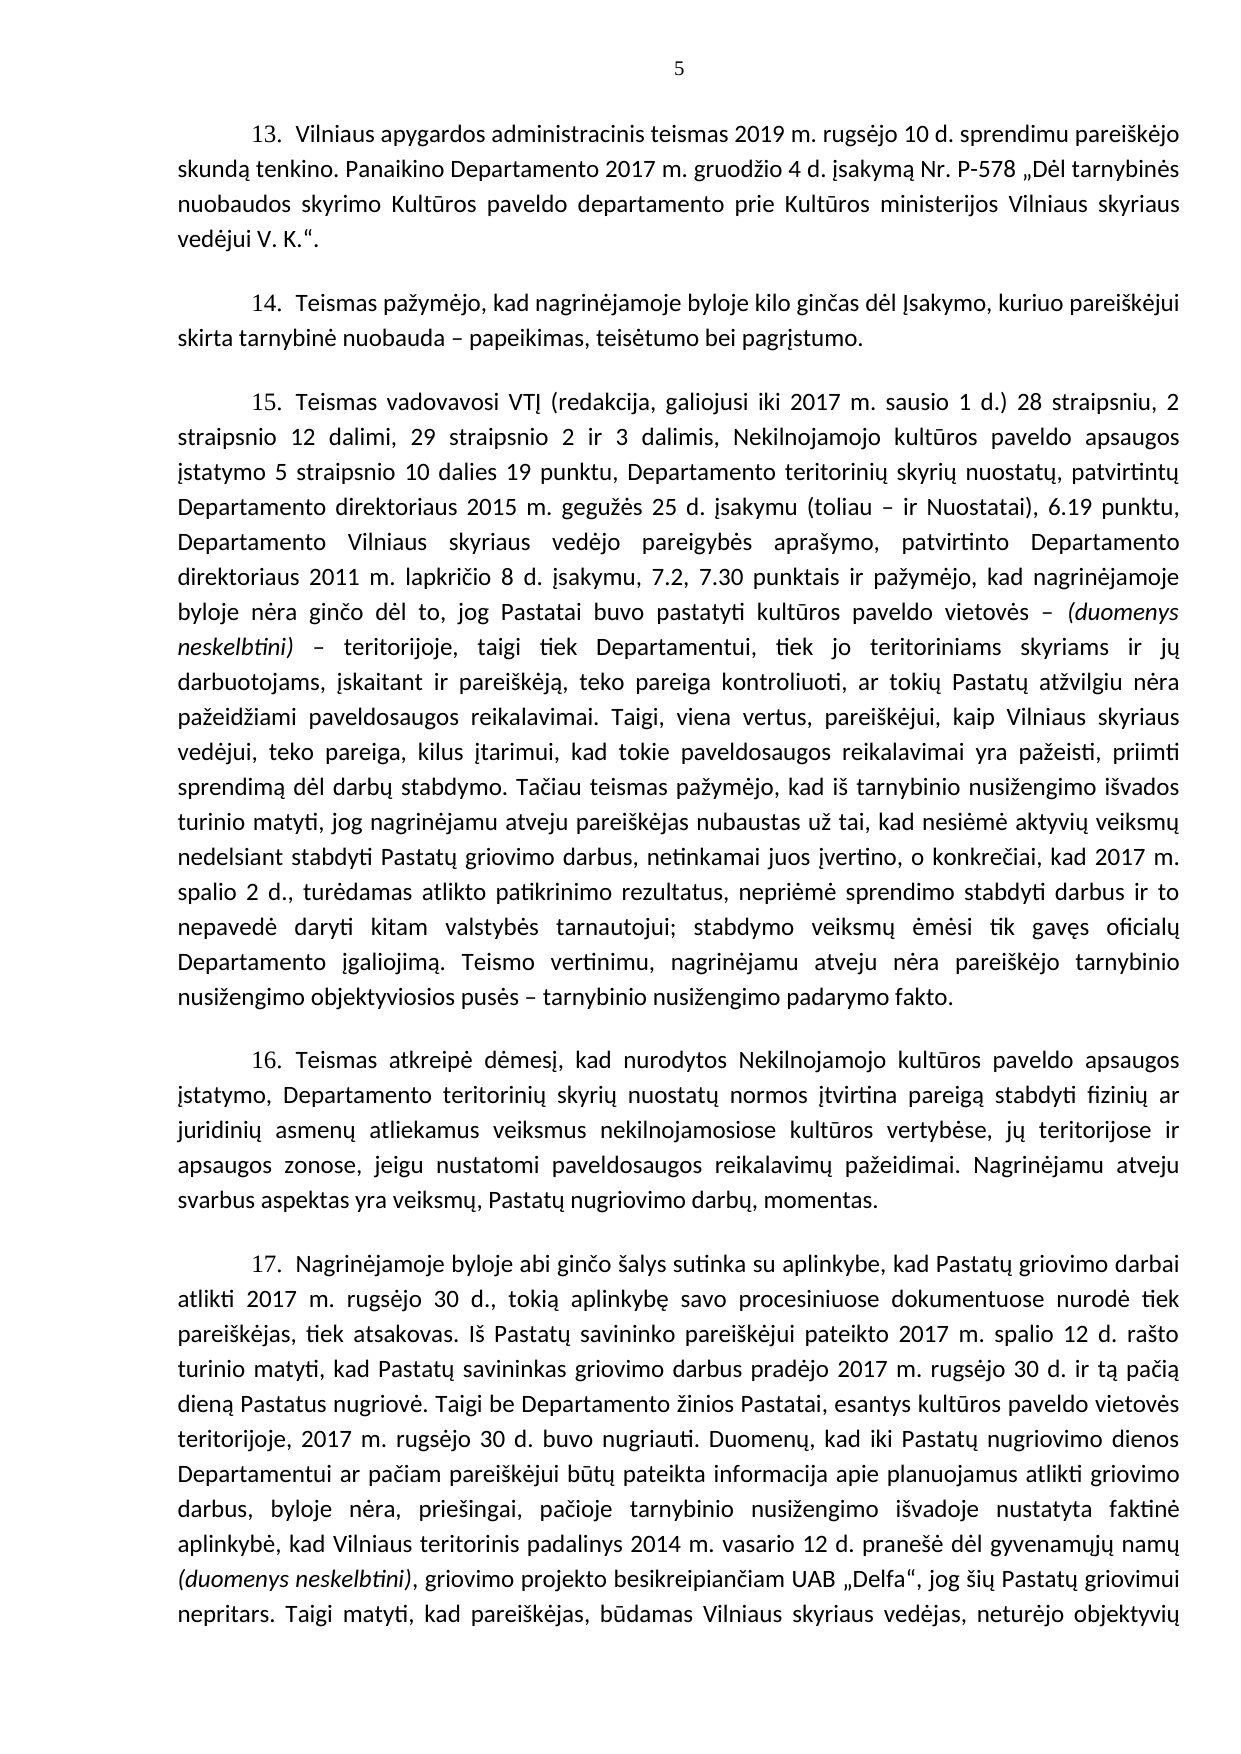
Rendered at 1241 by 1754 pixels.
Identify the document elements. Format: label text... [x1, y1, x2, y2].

text 17. Nagrinėjamoje byloje abi ginčo šalys sutinka su aplinkybe, kad Pastatų griovimo darbai atlikti 2017 m. rugsėjo 30 d., tokią aplinkybę savo procesiniuose dokumentuose nurodė tiek pareiškėjas, tiek atsakovas. Iš Pastatų savininko pareiškėjui pateikto 2017 m. spalio 12 d. rašto turinio matyti, kad Pastatų savininkas griovimo darbus pradėjo 2017 m. rugsėjo 30 d. ir tą pačią dieną Pastatus nugriovė. Taigi be Departamento žinios Pastatai, esantys kultūros paveldo vietovės teritorijoje, 2017 m. rugsėjo 30 d. buvo nugriauti. Duomenų, kad iki Pastatų nugriovimo dienos Departamentui ar pačiam pareiškėjui būtų pateikta informacija apie planuojamus atlikti griovimo darbus, byloje nėra, priešingai, pačioje tarnybinio nusižengimo išvadoje nustatyta faktinė aplinkybė, kad Vilniaus teritorinis padalinys 2014 m. vasario 12 d. pranešė dėl gyvenamųjų namų (duomenys neskelbtini), griovimo projekto besikreipiančiam UAB „Delfa“, jog šių Pastatų griovimui nepritars. Taigi matyti, kad pareiškėjas, būdamas Vilniaus skyriaus vedėjas, neturėjo objektyvių [177, 1248, 1181, 1629]
text 15. Teismas vadovavosi VTĮ (redakcija, galiojusi iki 2017 m. sausio 1 d.) 28 straipsniu, 2 straipsnio 12 dalimi, 29 straipsnio 2 ir 3 dalimis, Nekilnojamojo kultūros paveldo apsaugos įstatymo 5 straipsnio 10 dalies 19 punktu, Departamento teritorinių skyrių nuostatų, patvirtintų Departamento direktoriaus 2015 m. gegužės 25 d. įsakymu (toliau – ir Nuostatai), 6.19 punktu, Departamento Vilniaus skyriaus vedėjo pareigybės aprašymo, patvirtinto Departamento direktoriaus 2011 m. lapkričio 8 d. įsakymu, 7.2, 7.30 punktais ir pažymėjo, kad nagrinėjamoje byloje nėra ginčo dėl to, jog Pastatai buvo pastatyti kultūros paveldo vietovės – (duomenys neskelbtini) – teritorijoje, taigi tiek Departamentui, tiek jo teritoriniams skyriams ir jų darbuotojams, įskaitant ir pareiškėją, teko pareiga kontroliuoti, ar tokių Pastatų atžvilgiu nėra pažeidžiami paveldosaugos reikalavimai. Taigi, viena vertus, pareiškėjui, kaip Vilniaus skyriaus vedėjui, teko pareiga, kilus įtarimui, kad tokie paveldosaugos reikalavimai yra pažeisti, priimti sprendimą dėl darbų stabdymo. Tačiau teismas pažymėjo, kad iš tarnybinio nusižengimo išvados turinio matyti, jog nagrinėjamu atveju pareiškėjas nubaustas už tai, kad nesiėmė aktyvių veiksmų nedelsiant stabdyti Pastatų griovimo darbus, netinkamai juos įvertino, o konkrečiai, kad 2017 m. spalio 2 d., turėdamas atlikto patikrinimo rezultatus, nepriėmė sprendimo stabdyti darbus ir to nepavedė daryti kitam valstybės tarnautojui; stabdymo veiksmų ėmėsi tik gavęs oficialų Departamento įgaliojimą. Teismo vertinimu, nagrinėjamu atveju nėra pareiškėjo tarnybinio nusižengimo objektyviosios pusės – tarnybinio nusižengimo padarymo fakto. [177, 386, 1181, 1011]
text 16. Teismas atkreipė dėmesį, kad nurodytos Nekilnojamojo kultūros paveldo apsaugos įstatymo, Departamento teritorinių skyrių nuostatų normos įtvirtina pareigą stabdyti fizinių ar juridinių asmenų atliekamus veiksmus nekilnojamosiose kultūros vertybėse, jų teritorijose ir apsaugos zonose, jeigu nustatomi paveldosaugos reikalavimų pažeidimai. Nagrinėjamu atveju svarbus aspektas yra veiksmų, Pastatų nugriovimo darbų, momentas. [177, 1044, 1181, 1215]
text 14. Teismas pažymėjo, kad nagrinėjamoje byloje kilo ginčas dėl Įsakymo, kuriuo pareiškėjui skirta tarnybinė nuobauda – papeikimas, teisėtumo bei pagrįstumo. [177, 287, 1181, 352]
text 13. Vilniaus apygardos administracinis teismas 2019 m. rugsėjo 10 d. sprendimu pareiškėjo skundą tenkino. Panaikino Departamento 2017 m. gruodžio 4 d. įsakymą Nr. P-578 „Dėl tarnybinės nuobaudos skyrimo Kultūros paveldo departamento prie Kultūros ministerijos Vilniaus skyriaus vedėjui V. K.“. [177, 118, 1181, 254]
